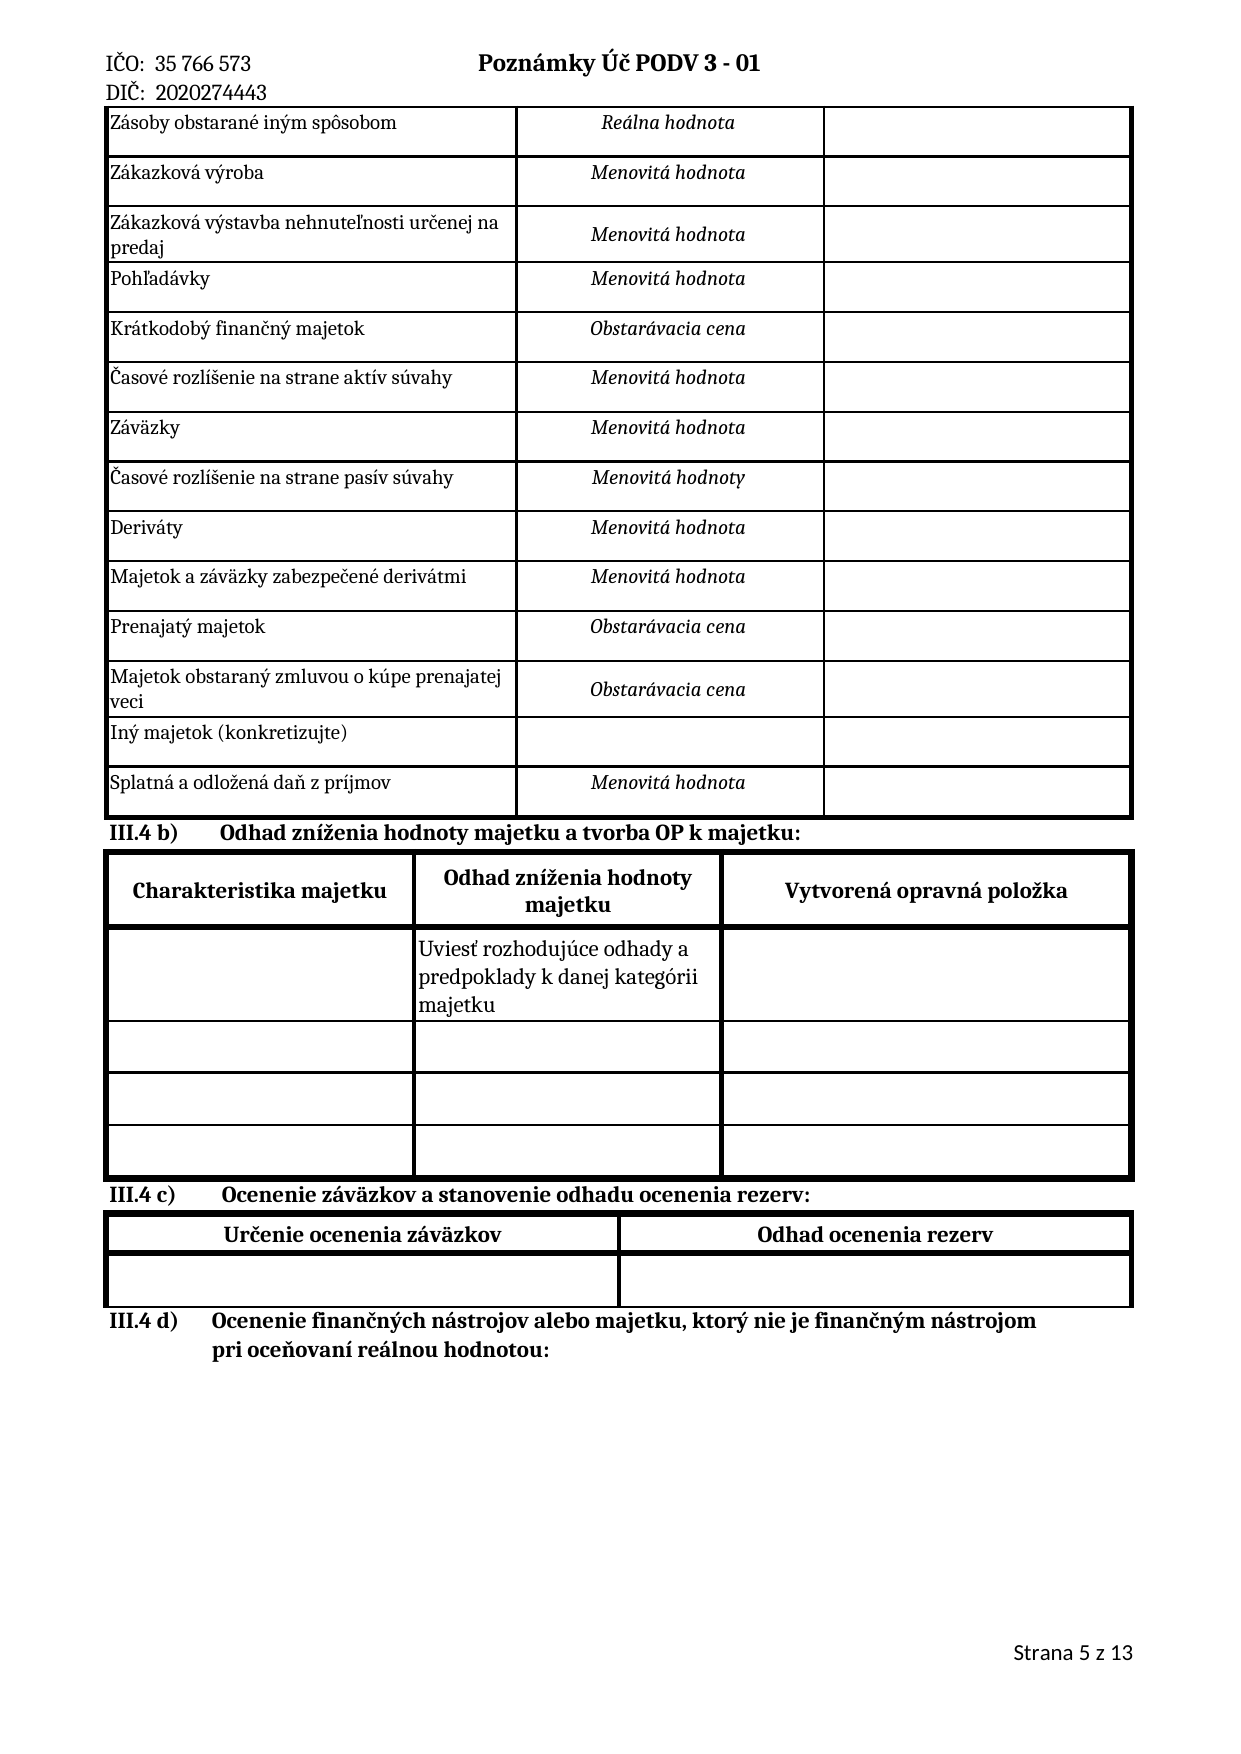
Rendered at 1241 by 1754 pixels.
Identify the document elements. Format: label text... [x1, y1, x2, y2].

table_cell [621, 1256, 1129, 1306]
table_cell [724, 1126, 1128, 1175]
table_header Vytvorená opravná položka [724, 855, 1128, 924]
table_cell Krátkodobý finančný majetok [109, 313, 515, 361]
table_cell [724, 930, 1128, 1019]
table_cell [825, 718, 1129, 765]
table_cell Deriváty [109, 512, 515, 560]
table_header Určenie ocenenia záväzkov [109, 1217, 617, 1250]
table_cell Majetok a záväzky zabezpečené derivátmi [109, 562, 515, 610]
table_cell [825, 562, 1129, 610]
table_header Odhad ocenenia rezerv [621, 1217, 1129, 1250]
text III.4 b) Odhad zníženia hodnoty majetku a tvorba OP k majetku: [109, 820, 1134, 846]
table_cell [825, 313, 1129, 361]
table_cell Menovitá hodnota [518, 413, 823, 460]
table_cell [109, 1022, 412, 1071]
table_cell Menovitá hodnoty [518, 463, 823, 510]
table_cell [109, 1256, 617, 1306]
table_cell [825, 512, 1129, 560]
table_cell [825, 612, 1129, 659]
table_cell [518, 718, 823, 765]
table_cell Menovitá hodnota [518, 363, 823, 411]
table_cell Menovitá hodnota [518, 768, 823, 815]
table_cell Obstarávacia cena [518, 313, 823, 361]
table_cell [109, 1074, 412, 1123]
table_cell Menovitá hodnota [518, 158, 823, 205]
table_cell Prenajatý majetok [109, 612, 515, 659]
table_cell [416, 1126, 719, 1175]
table_cell [825, 363, 1129, 411]
table_cell Reálna hodnota [518, 108, 823, 155]
table_cell Pohľadávky [109, 263, 515, 311]
table_cell Iný majetok (konkretizujte) [109, 718, 515, 765]
table_cell Časové rozlíšenie na strane aktív súvahy [109, 363, 515, 411]
table_cell Menovitá hodnota [518, 512, 823, 560]
table_cell [109, 930, 412, 1019]
table_cell Majetok obstaraný zmluvou o kúpe prenajatej veci [109, 662, 515, 716]
table_cell Uviesť rozhodujúce odhady a predpoklady k danej kategórii majetku [416, 930, 719, 1019]
table_cell Obstarávacia cena [518, 662, 823, 716]
table_cell Časové rozlíšenie na strane pasív súvahy [109, 463, 515, 510]
table_cell [724, 1022, 1128, 1071]
table_cell [825, 263, 1129, 311]
table_cell Záväzky [109, 413, 515, 460]
table_cell [825, 108, 1129, 155]
table_cell [109, 1126, 412, 1175]
table_cell [724, 1074, 1128, 1123]
table_cell [825, 768, 1129, 815]
table_cell [416, 1074, 719, 1123]
table_cell Zásoby obstarané iným spôsobom [109, 108, 515, 155]
table_cell Obstarávacia cena [518, 612, 823, 659]
text III.4 c) Ocenenie záväzkov a stanovenie odhadu ocenenia rezerv: [109, 1182, 1134, 1208]
table_cell [416, 1022, 719, 1071]
table_cell Zákazková výstavba nehnuteľnosti určenej na predaj [109, 207, 515, 261]
table_cell Menovitá hodnota [518, 207, 823, 261]
table_cell [825, 662, 1129, 716]
table_cell Menovitá hodnota [518, 562, 823, 610]
table_cell [825, 413, 1129, 460]
table_cell Menovitá hodnota [518, 263, 823, 311]
table_header Odhad zníženia hodnoty majetku [416, 855, 719, 924]
text III.4 d) Ocenenie finančných nástrojov alebo majetku, ktorý nie je finančným nástrojom pri oceňovaní reálnou hodnotou: [109, 1308, 1052, 1363]
table_cell [825, 207, 1129, 261]
table_cell Zákazková výroba [109, 158, 515, 205]
table_header Charakteristika majetku [109, 855, 412, 924]
table_cell [825, 463, 1129, 510]
table_cell [825, 158, 1129, 205]
table_cell Splatná a odložená daň z príjmov [109, 768, 515, 815]
